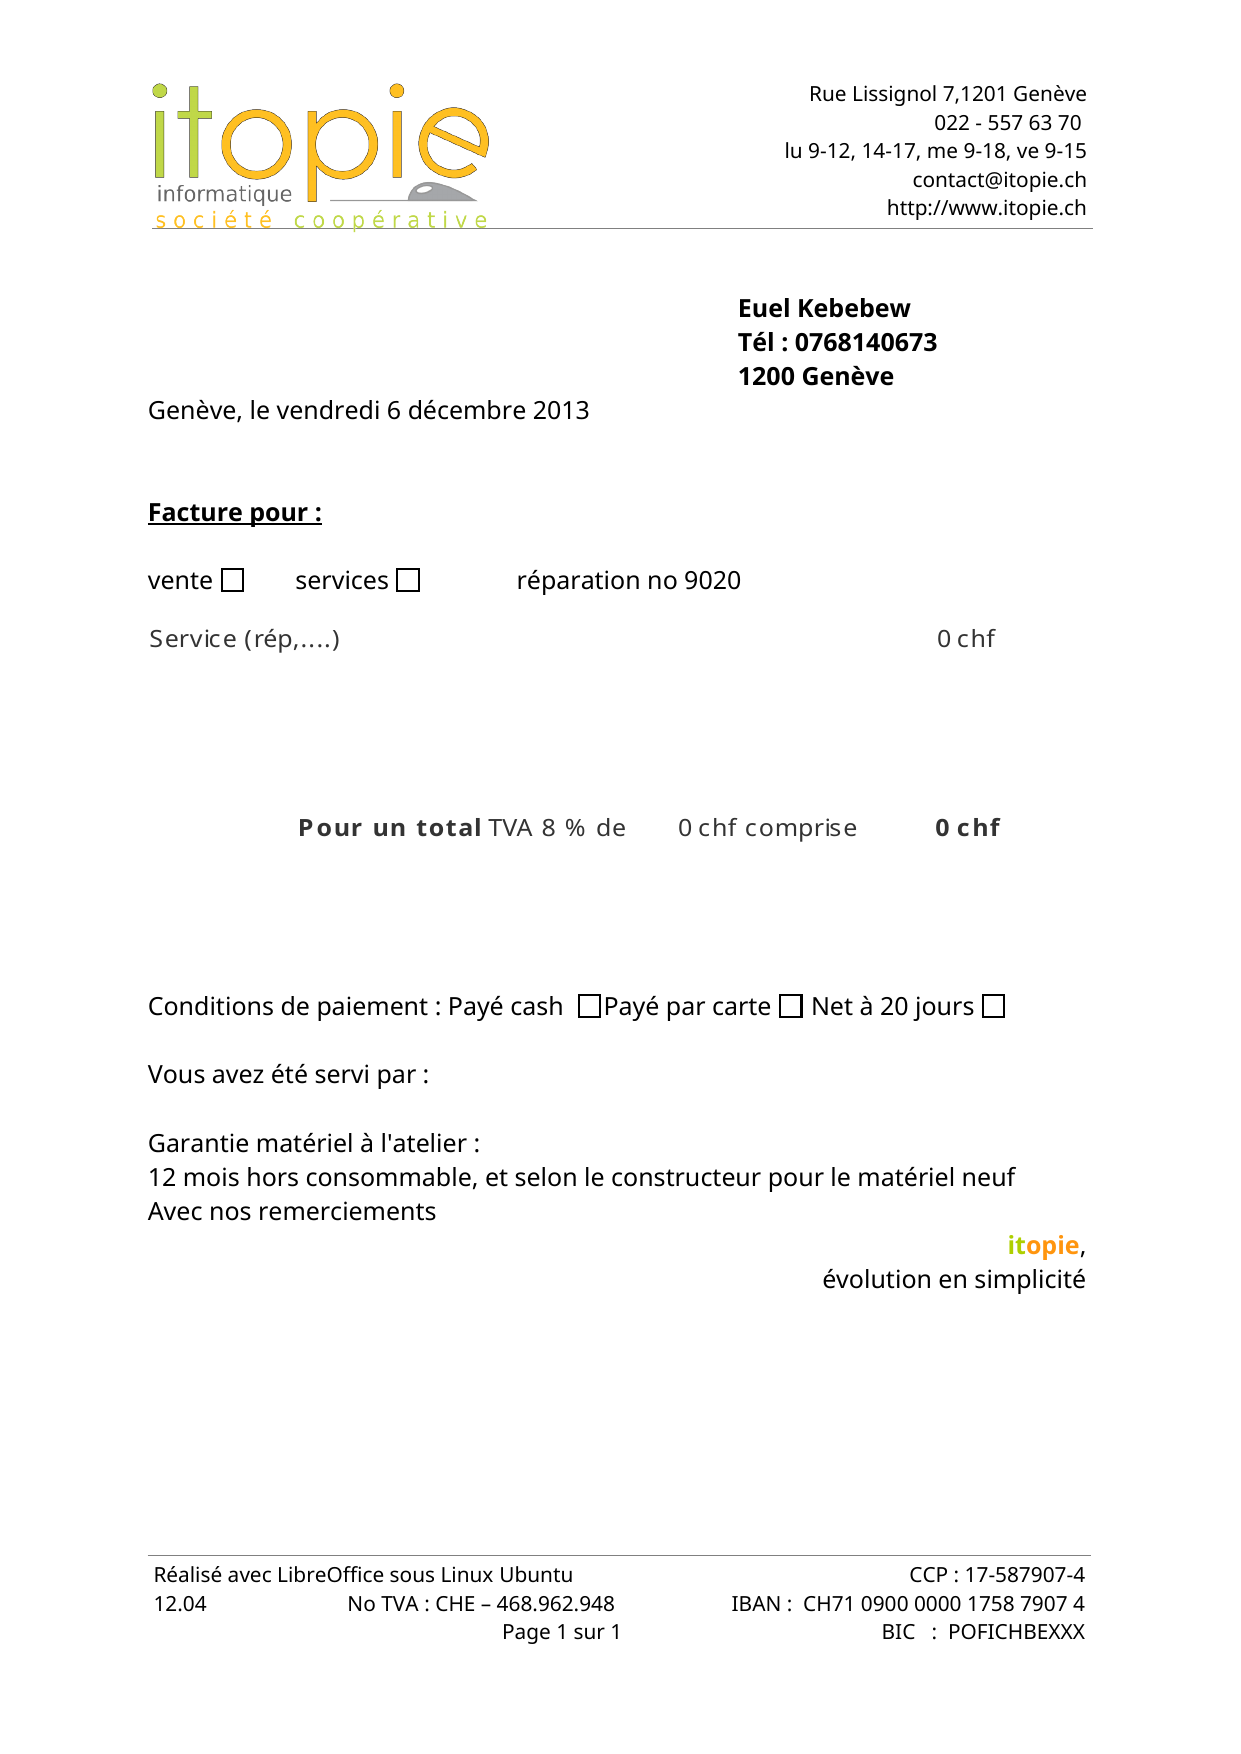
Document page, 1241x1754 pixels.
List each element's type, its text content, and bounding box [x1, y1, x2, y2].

picture [138, 72, 500, 244]
text Facture pour : [148, 495, 1093, 529]
text Conditions de paiement : Payé cash Payé par carte Net à 20 jours [148, 989, 1093, 1023]
text Genève, le vendredi 6 décembre 2013 [148, 392, 1093, 427]
text 1200 Genève [148, 358, 1093, 392]
text itopie, [148, 1227, 1093, 1262]
text Tél : 0768140673 [148, 324, 1093, 358]
text 12 mois hors consommable, et selon le constructeur pour le matériel neuf [148, 1159, 1093, 1193]
text Avec nos remerciements [148, 1193, 1093, 1227]
text Vous avez été servi par : [148, 1057, 1093, 1091]
text évolution en simplicité [148, 1262, 1093, 1296]
text Garantie matériel à l'atelier : [148, 1125, 1093, 1159]
text Euel Kebebew [148, 290, 1093, 324]
text vente services réparation no 9020 [148, 563, 1093, 597]
